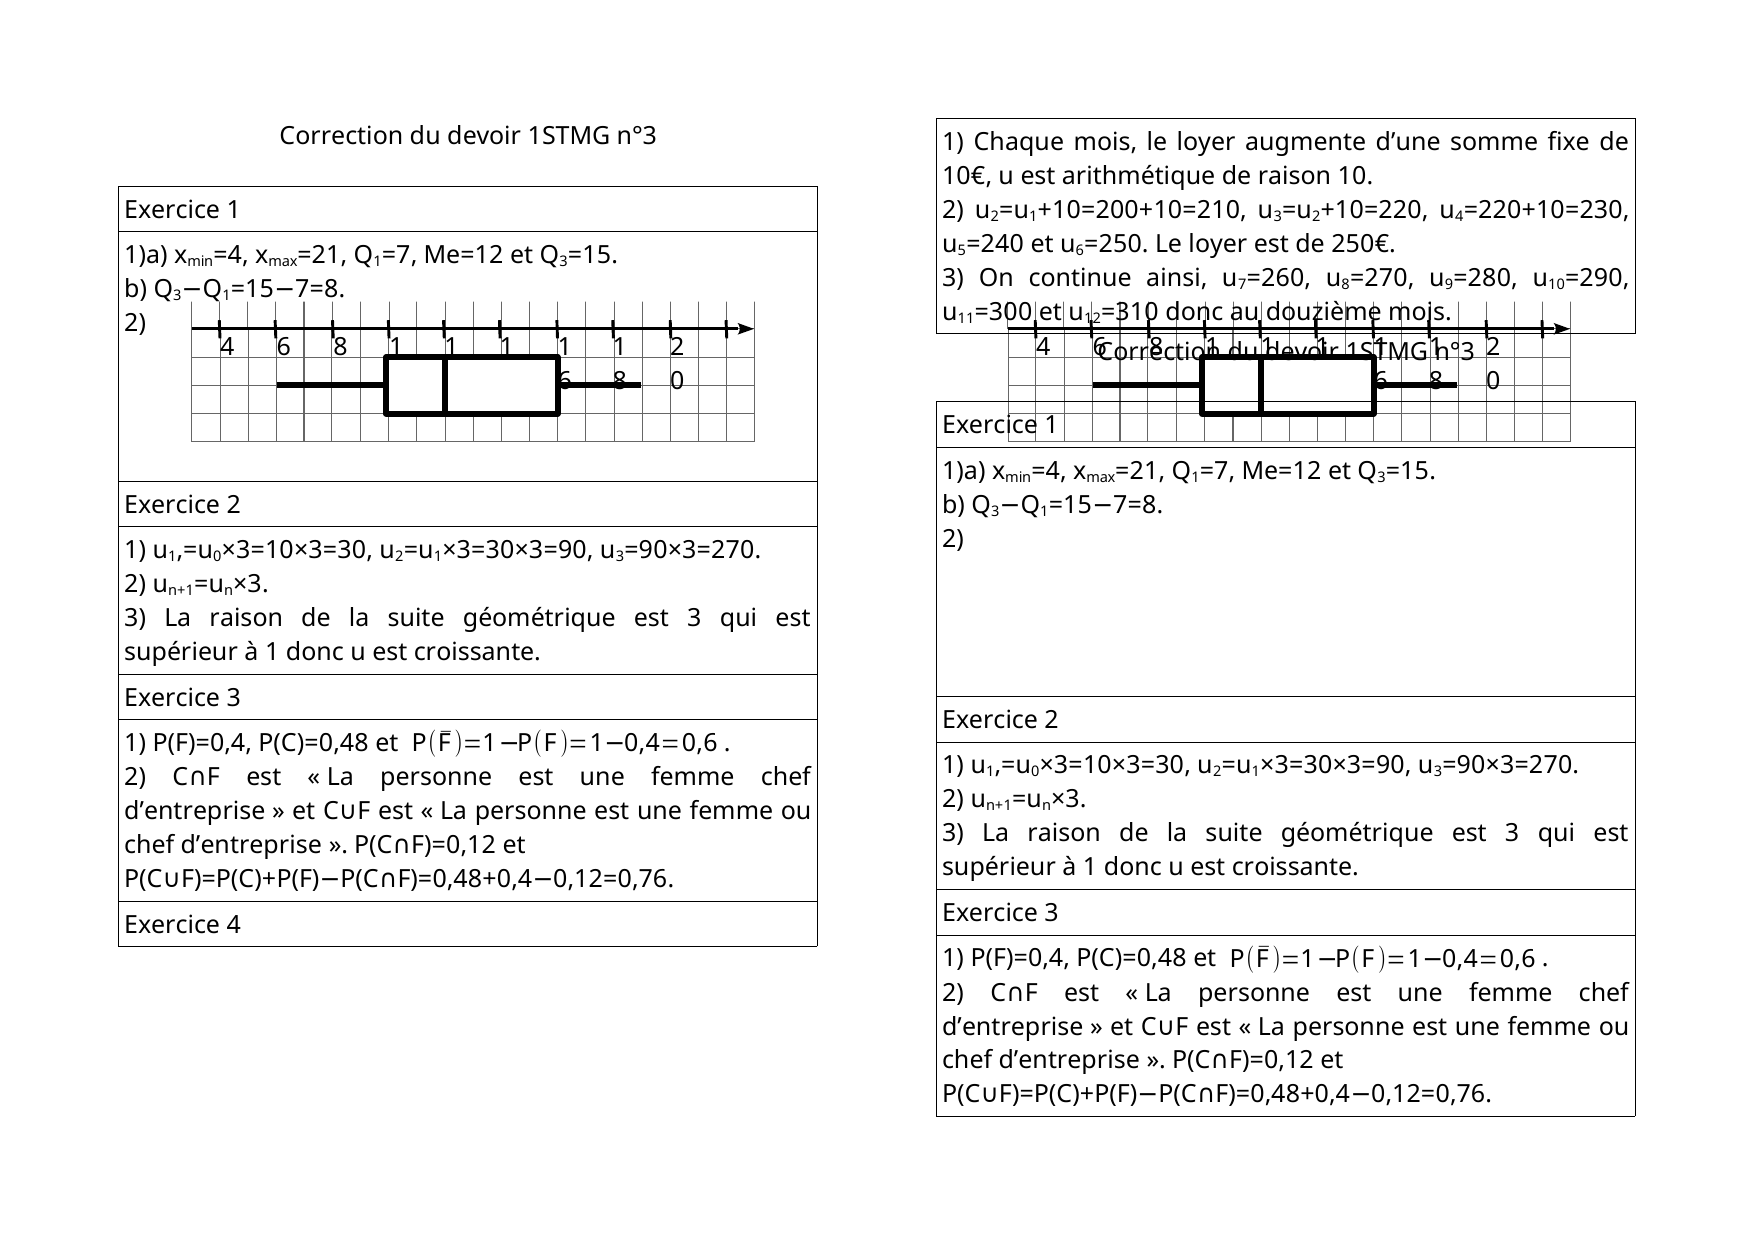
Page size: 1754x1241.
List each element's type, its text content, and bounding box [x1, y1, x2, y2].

table_cell 1) u1,=u0×3=10×3=30, u2=u1×3=30×3=90, u3=90×3=270. 2) un+1=un×3. 3) La raison de la suite géométrique est 3 qui est supérieur à 1 donc u est croissante. [119, 527, 817, 674]
table_cell Exercice 3 [119, 675, 817, 719]
subtitle Correction du devoir 1STMG n°3 [1571, 334, 1636, 367]
subtitle Correction du devoir 1STMG n°3 [1515, 334, 1542, 357]
subtitle Correction du devoir 1STMG n°3 [118, 118, 818, 152]
subtitle Correction du devoir 1STMG n°3 [1065, 334, 1092, 357]
table_cell Exercice 3 [937, 890, 1635, 935]
table_cell Exercice 2 [119, 482, 817, 526]
subtitle Correction du devoir 1STMG n°3 [1036, 334, 1064, 357]
table_cell 1)a) xmin=4, xmax=21, Q1=7, Me=12 et Q3=15. b) Q3−Q1=15−7=8. 2) [937, 448, 1635, 696]
subtitle Correction du devoir 1STMG n°3 [1543, 334, 1570, 357]
table_cell 1) Chaque mois, le loyer augmente d’une somme fixe de 10€, u est arithmétique de raison 10. 2) u2=u1+10=200+10=210, u3=u2+10=220, u4=220+10=230, u5=240 et u6=250. Le loyer est de 250€. 3) On continue ainsi, u7=260, u8=270, u9=280, u10=290, u11=300 et u12=310 donc au douzième mois. [937, 119, 1635, 333]
table_cell 1) P(F)=0,4, P(C)=0,48 et . 2) C∩F est « La personne est une femme chef d’entreprise » et C∪F est « La personne est une femme ou chef d’entreprise ». P(C∩F)=0,12 et P(C∪F)=P(C)+P(F)−P(C∩F)=0,48+0,4−0,12=0,76. [937, 936, 1635, 1116]
table_cell 1)a) xmin=4, xmax=21, Q1=7, Me=12 et Q3=15. b) Q3−Q1=15−7=8. 2) [119, 232, 817, 481]
subtitle Correction du devoir 1STMG n°3 [1402, 334, 1430, 357]
table_header Exercice 1 [937, 402, 1635, 447]
table_cell 1) P(F)=0,4, P(C)=0,48 et . 2) C∩F est « La personne est une femme chef d’entreprise » et C∪F est « La personne est une femme ou chef d’entreprise ». P(C∩F)=0,12 et P(C∪F)=P(C)+P(F)−P(C∩F)=0,48+0,4−0,12=0,76. [119, 720, 817, 901]
table_cell Exercice 2 [937, 697, 1635, 742]
table_cell Exercice 4 [119, 902, 817, 946]
table_cell 1) u1,=u0×3=10×3=30, u2=u1×3=30×3=90, u3=90×3=270. 2) un+1=un×3. 3) La raison de la suite géométrique est 3 qui est supérieur à 1 donc u est croissante. [937, 743, 1635, 889]
subtitle Correction du devoir 1STMG n°3 [936, 334, 1008, 367]
subtitle Correction du devoir 1STMG n°3 [1374, 334, 1401, 357]
table_header Exercice 1 [119, 187, 817, 231]
subtitle Correction du devoir 1STMG n°3 [1459, 334, 1486, 357]
subtitle Correction du devoir 1STMG n°3 [1177, 334, 1204, 357]
subtitle Correction du devoir 1STMG n°3 [1148, 334, 1176, 357]
subtitle Correction du devoir 1STMG n°3 [1487, 334, 1514, 357]
subtitle Correction du devoir 1STMG n°3 [1431, 334, 1458, 357]
